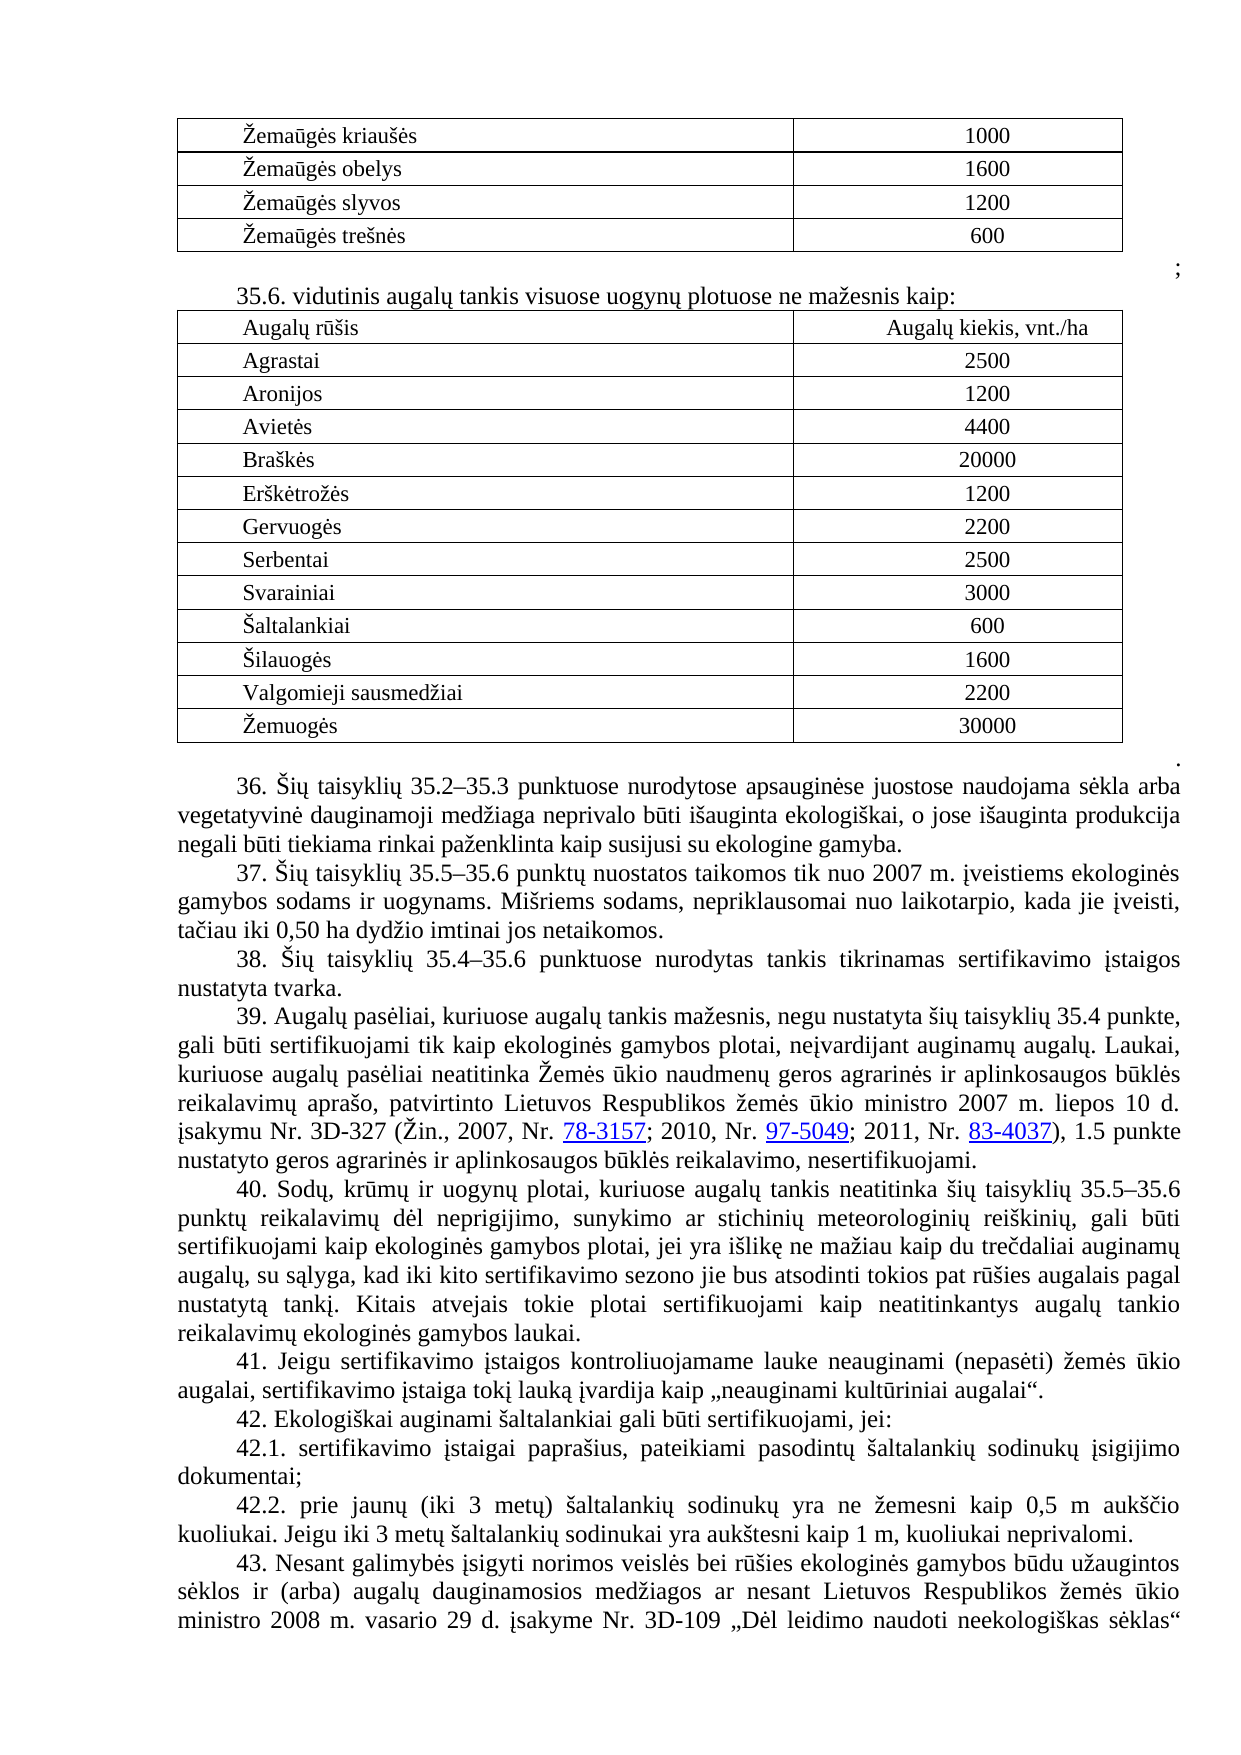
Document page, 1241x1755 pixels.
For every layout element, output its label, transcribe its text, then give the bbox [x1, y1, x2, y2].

table_cell Serbentai [178, 543, 793, 575]
table_cell Šaltalankiai [178, 610, 793, 642]
table_cell 600 [794, 219, 1122, 251]
text 36. Šių taisyklių 35.2–35.3 punktuose nurodytose apsauginėse juostose naudojama sėkla arba vegetatyvinė dauginamoji medžiaga neprivalo būti išauginta ekologiškai, o jose išauginta produkcija negali būti tiekiama rinkai paženklinta kaip susijusi su ekologine gamyba. [177, 771, 1181, 858]
table_header Augalų kiekis, vnt./ha [794, 311, 1122, 343]
text 40. Sodų, krūmų ir uogynų plotai, kuriuose augalų tankis neatitinka šių taisyklių 35.5–35.6 punktų reikalavimų dėl neprigijimo, sunykimo ar stichinių meteorologinių reiškinių, gali būti sertifikuojami kaip ekologinės gamybos plotai, jei yra išlikę ne mažiau kaip du trečdaliai auginamų augalų, su sąlyga, kad iki kito sertifikavimo sezono jie bus atsodinti tokios pat rūšies augalais pagal nustatytą tankį. Kitais atvejais tokie plotai sertifikuojami kaip neatitinkantys augalų tankio reikalavimų ekologinės gamybos laukai. [177, 1174, 1181, 1346]
table_cell Žemaūgės slyvos [178, 186, 793, 218]
table_cell 2200 [794, 676, 1122, 708]
text . [177, 743, 1181, 771]
table_header Augalų rūšis [178, 311, 793, 343]
table_cell 1600 [794, 153, 1122, 184]
table_cell Valgomieji sausmedžiai [178, 676, 793, 708]
table_cell Žemuogės [178, 709, 793, 742]
table_cell 1200 [794, 477, 1122, 509]
table_cell Aronijos [178, 377, 793, 409]
table_cell Gervuogės [178, 510, 793, 542]
table_cell Svarainiai [178, 576, 793, 609]
table_cell 1000 [794, 119, 1122, 151]
table_cell 2200 [794, 510, 1122, 542]
text 43. Nesant galimybės įsigyti norimos veislės bei rūšies ekologinės gamybos būdu užaugintos sėklos ir (arba) augalų dauginamosios medžiagos ar nesant Lietuvos Respublikos žemės ūkio ministro 2008 m. vasario 29 d. įsakyme Nr. 3D-109 „Dėl leidimo naudoti neekologiškas sėklas“ [177, 1548, 1181, 1634]
table_cell Avietės [178, 410, 793, 442]
table_cell Agrastai [178, 344, 793, 376]
text 42.2. prie jaunų (iki 3 metų) šaltalankių sodinukų yra ne žemesni kaip 0,5 m aukščio kuoliukai. Jeigu iki 3 metų šaltalankių sodinukai yra aukštesni kaip 1 m, kuoliukai neprivalomi. [177, 1490, 1181, 1548]
text ; [177, 252, 1181, 281]
table_cell 1200 [794, 186, 1122, 218]
text 41. Jeigu sertifikavimo įstaigos kontroliuojamame lauke neauginami (nepasėti) žemės ūkio augalai, sertifikavimo įstaiga tokį lauką įvardija kaip „neauginami kultūriniai augalai“. [177, 1346, 1181, 1404]
table_cell 1200 [794, 377, 1122, 409]
text 38. Šių taisyklių 35.4–35.6 punktuose nurodytas tankis tikrinamas sertifikavimo įstaigos nustatyta tvarka. [177, 944, 1181, 1001]
text 37. Šių taisyklių 35.5–35.6 punktų nuostatos taikomos tik nuo 2007 m. įveistiems ekologinės gamybos sodams ir uogynams. Mišriems sodams, nepriklausomai nuo laikotarpio, kada jie įveisti, tačiau iki 0,50 ha dydžio imtinai jos netaikomos. [177, 858, 1181, 944]
table_cell Žemaūgės kriaušės [178, 119, 793, 151]
table_cell 1600 [794, 643, 1122, 675]
table_cell 2500 [794, 543, 1122, 575]
table_cell 600 [794, 610, 1122, 642]
table_cell Šilauogės [178, 643, 793, 675]
table_cell Žemaūgės trešnės [178, 219, 793, 251]
text 35.6. vidutinis augalų tankis visuose uogynų plotuose ne mažesnis kaip: [177, 281, 1181, 309]
table_cell 4400 [794, 410, 1122, 442]
text 42. Ekologiškai auginami šaltalankiai gali būti sertifikuojami, jei: [177, 1404, 1181, 1433]
table_cell Žemaūgės obelys [178, 153, 793, 184]
table_cell 20000 [794, 444, 1122, 476]
table_cell 30000 [794, 709, 1122, 742]
table_cell Braškės [178, 444, 793, 476]
table_cell 2500 [794, 344, 1122, 376]
text 39. Augalų pasėliai, kuriuose augalų tankis mažesnis, negu nustatyta šių taisyklių 35.4 punkte, gali būti sertifikuojami tik kaip ekologinės gamybos plotai, neįvardijant auginamų augalų. Laukai, kuriuose augalų pasėliai neatitinka Žemės ūkio naudmenų geros agrarinės ir aplinkosaugos būklės reikalavimų aprašo, patvirtinto Lietuvos Respublikos žemės ūkio ministro 2007 m. liepos 10 d. įsakymu Nr. 3D-327 (Žin., 2007, Nr. 78-3157; 2010, Nr. 97-5049; 2011, Nr. 83-4037), 1.5 punkte nustatyto geros agrarinės ir aplinkosaugos būklės reikalavimo, nesertifikuojami. [177, 1001, 1181, 1174]
table_cell Erškėtrožės [178, 477, 793, 509]
text 42.1. sertifikavimo įstaigai paprašius, pateikiami pasodintų šaltalankių sodinukų įsigijimo dokumentai; [177, 1433, 1181, 1490]
table_cell 3000 [794, 576, 1122, 609]
